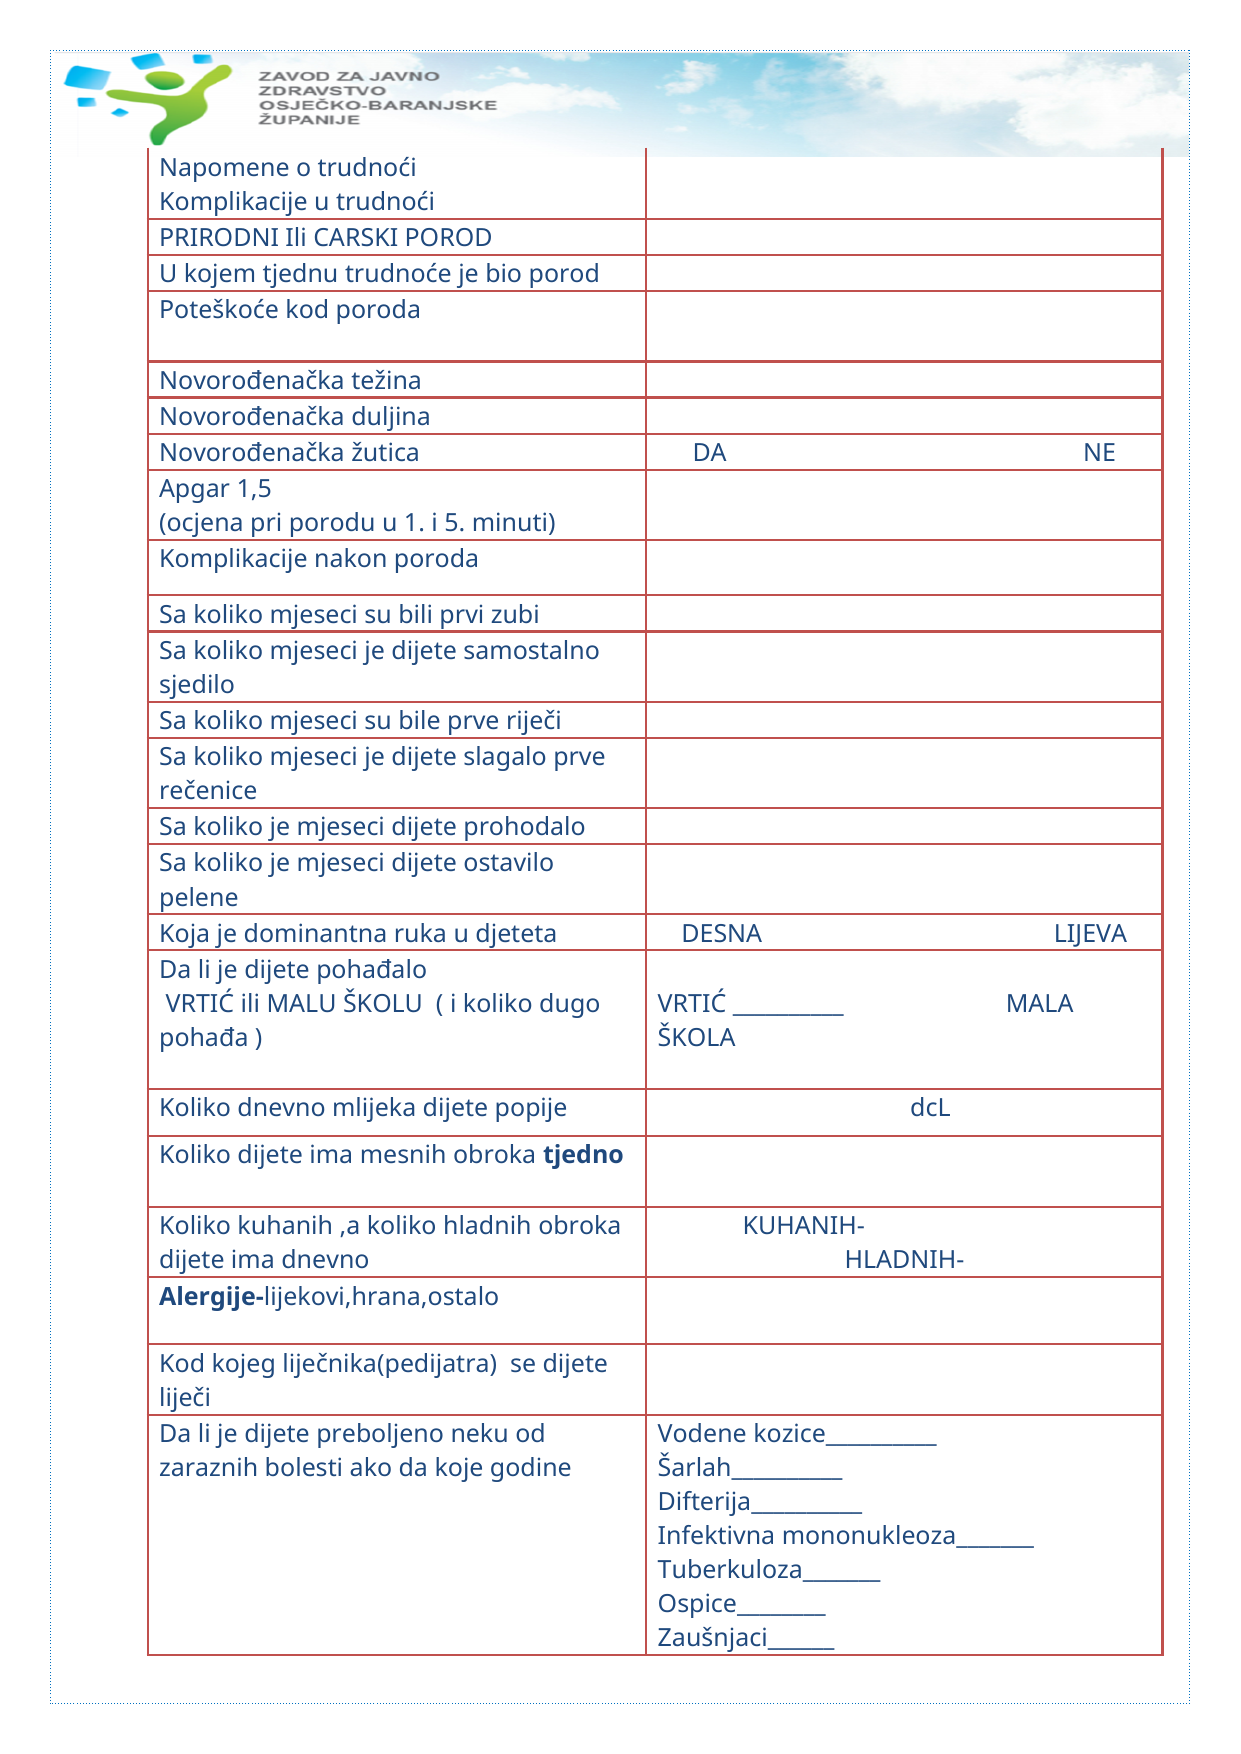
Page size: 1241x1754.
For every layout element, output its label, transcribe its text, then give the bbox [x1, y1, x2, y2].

table_cell [647, 220, 1161, 254]
table_cell Napomene o trudnoći Komplikacije u trudnoći [149, 157, 645, 218]
table_cell KUHANIH- HLADNIH- [647, 1208, 1161, 1276]
table_cell Sa koliko mjeseci je dijete samostalno sjedilo [149, 633, 645, 701]
table_cell [647, 809, 1161, 843]
table_cell [647, 1345, 1161, 1413]
table_cell Da li je dijete pohađalo VRTIĆ ili MALU ŠKOLU ( i koliko dugo pohađa ) [149, 951, 645, 1088]
table_cell Komplikacije nakon poroda [149, 541, 645, 594]
table_cell [647, 633, 1161, 701]
table_cell [647, 739, 1161, 807]
table_cell Koliko dnevno mlijeka dijete popije [149, 1090, 645, 1134]
table_cell PRIRODNI Ili CARSKI POROD [149, 220, 645, 254]
table_cell dcL [647, 1090, 1161, 1134]
table_cell [647, 703, 1161, 737]
table_cell [647, 1278, 1161, 1343]
table_cell Novorođenačka težina [149, 363, 645, 396]
table_cell [647, 292, 1161, 360]
table_cell Sa koliko je mjeseci dijete prohodalo [149, 809, 645, 843]
table_cell Sa koliko mjeseci je dijete slagalo prve rečenice [149, 739, 645, 807]
table_cell [647, 1137, 1161, 1206]
table_cell Sa koliko mjeseci su bili prvi zubi [149, 596, 645, 630]
table_cell [647, 471, 1161, 539]
table_cell DESNA LIJEVA [647, 915, 1161, 949]
table_cell U kojem tjednu trudnoće je bio porod [149, 256, 645, 290]
table_cell [647, 596, 1161, 630]
table_cell Koliko kuhanih ,a koliko hladnih obroka dijete ima dnevno [149, 1208, 645, 1276]
table_cell Sa koliko je mjeseci dijete ostavilo pelene [149, 845, 645, 913]
table_cell Sa koliko mjeseci su bile prve riječi [149, 703, 645, 737]
table_cell [647, 256, 1161, 290]
table_cell [647, 845, 1161, 913]
table_cell Vodene kozice__________ Šarlah__________ Difterija__________ Infektivna mononukleoza_______ Tuberkuloza_______ Ospice________ Zaušnjaci______ [647, 1416, 1161, 1654]
table_cell Da li je dijete preboljeno neku od zaraznih bolesti ako da koje godine [149, 1416, 645, 1654]
table_cell DA NE [647, 435, 1161, 469]
table_cell [647, 399, 1161, 433]
table_cell Novorođenačka žutica [149, 435, 645, 469]
table_cell VRTIĆ __________ MALA ŠKOLA [647, 951, 1161, 1088]
table_cell [647, 157, 1161, 218]
table_cell Poteškoće kod poroda [149, 292, 645, 360]
table_cell Kod kojeg liječnika(pedijatra) se dijete liječi [149, 1345, 645, 1413]
table_cell Koliko dijete ima mesnih obroka tjedno [149, 1137, 645, 1206]
table_cell Koja je dominantna ruka u djeteta [149, 915, 645, 949]
table_cell Novorođenačka duljina [149, 399, 645, 433]
table_cell Alergije-lijekovi,hrana,ostalo [149, 1278, 645, 1343]
table_cell Apgar 1,5 (ocjena pri porodu u 1. i 5. minuti) [149, 471, 645, 539]
table_cell [647, 541, 1161, 594]
table_cell [647, 363, 1161, 396]
